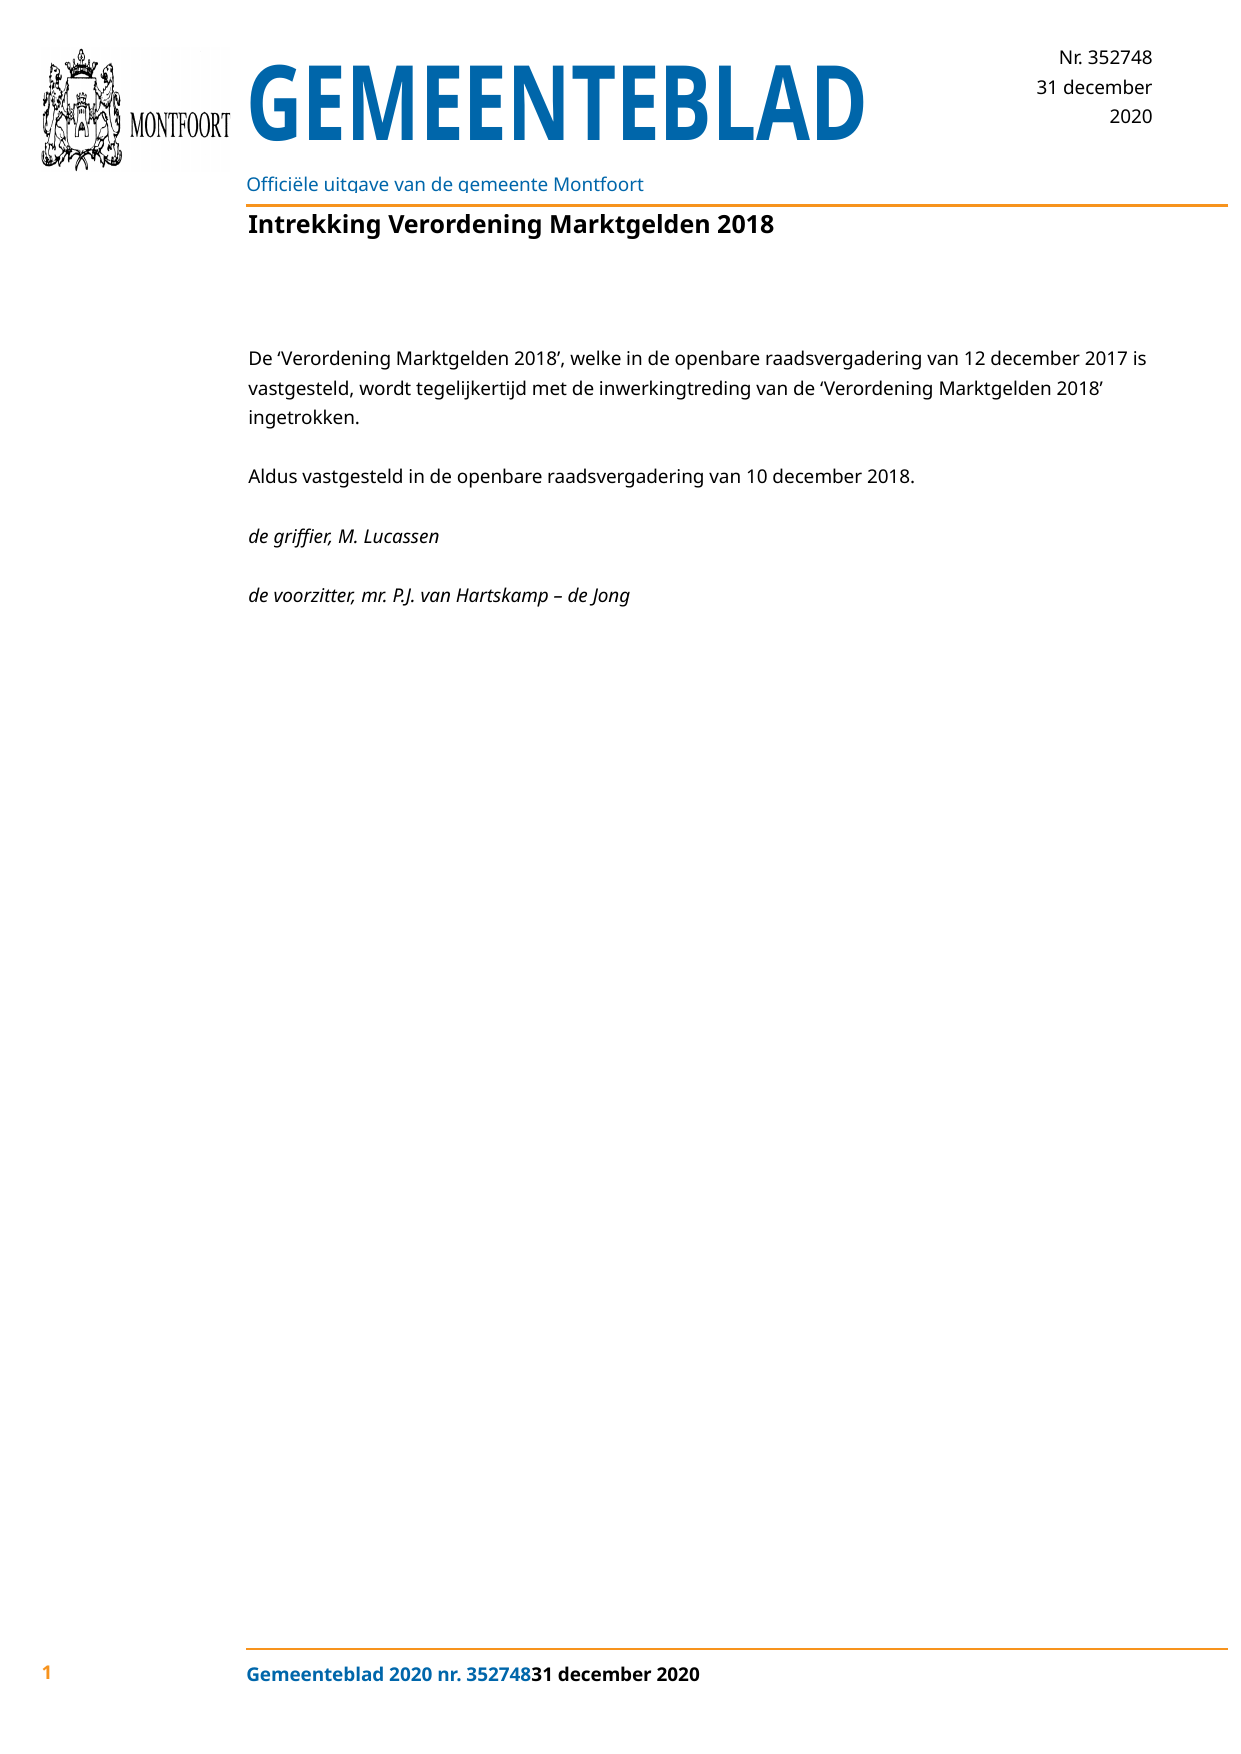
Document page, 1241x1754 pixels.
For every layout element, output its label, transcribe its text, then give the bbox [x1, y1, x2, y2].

text Intrekking Verordening Marktgelden 2018 [248, 207, 1152, 241]
text de voorzitter, mr. P.J. van Hartskamp – de Jong [248, 582, 1152, 608]
text De ‘Verordening Marktgelden 2018’, welke in de openbare raadsvergadering van 12 december 2017 is vastgesteld, wordt tegelijkertijd met de inwerkingtreding van de ‘Verordening Marktgelden 2018’ ingetrokken. [248, 345, 1152, 430]
text Aldus vastgesteld in de openbare raadsvergadering van 10 december 2018. [248, 464, 1152, 489]
picture [41, 47, 231, 172]
text de griffier, M. Lucassen [248, 523, 1152, 548]
